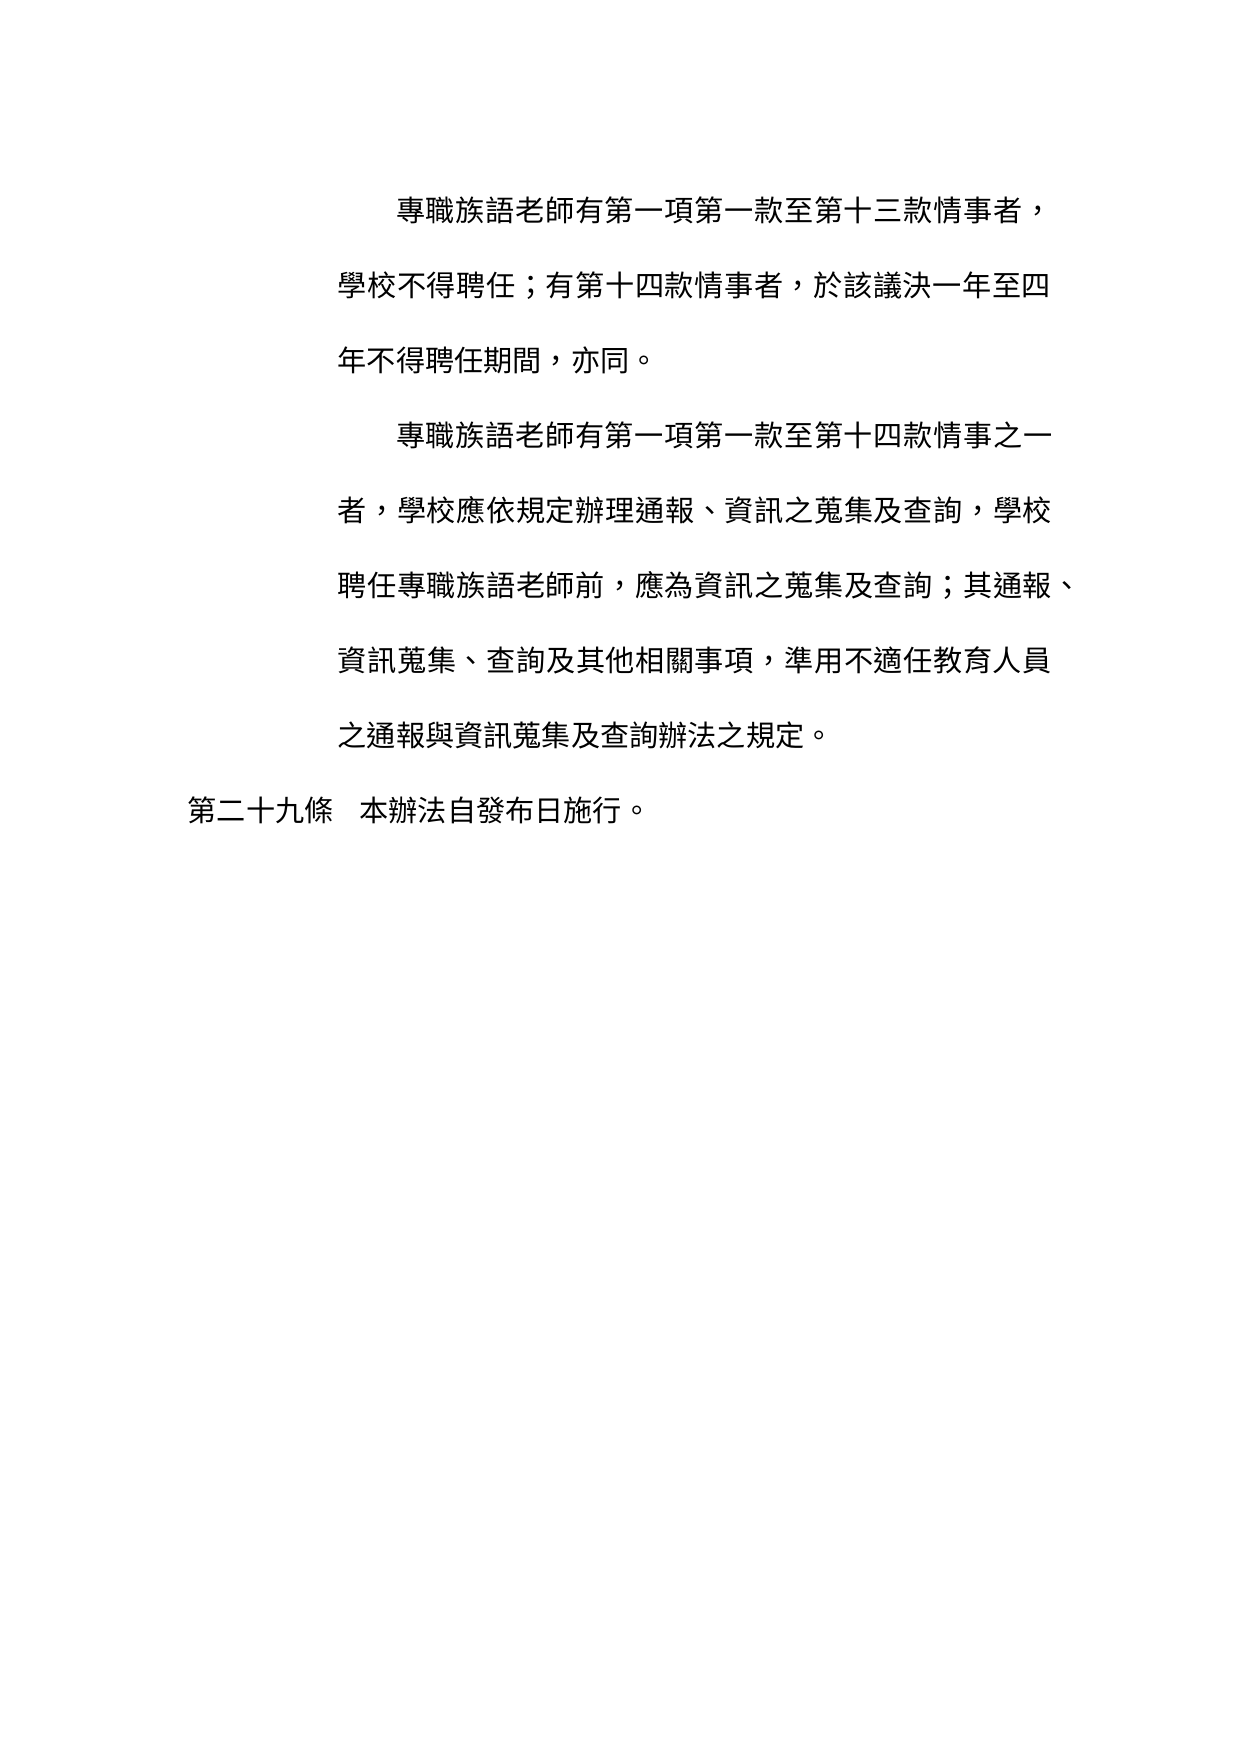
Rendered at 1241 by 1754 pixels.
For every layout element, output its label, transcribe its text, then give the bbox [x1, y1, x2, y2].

text 第二十九條 本辦法自發布日施行。 [187, 764, 1053, 839]
text 專職族語老師有第一項第一款至第十三款情事者，學校不得聘任；有第十四款情事者，於該議決一年至四年不得聘任期間，亦同。 [337, 164, 1053, 389]
text 專職族語老師有第一項第一款至第十四款情事之一者，學校應依規定辦理通報、資訊之蒐集及查詢，學校聘任專職族語老師前，應為資訊之蒐集及查詢；其通報、資訊蒐集、查詢及其他相關事項，準用不適任教育人員之通報與資訊蒐集及查詢辦法之規定。 [337, 389, 1053, 764]
